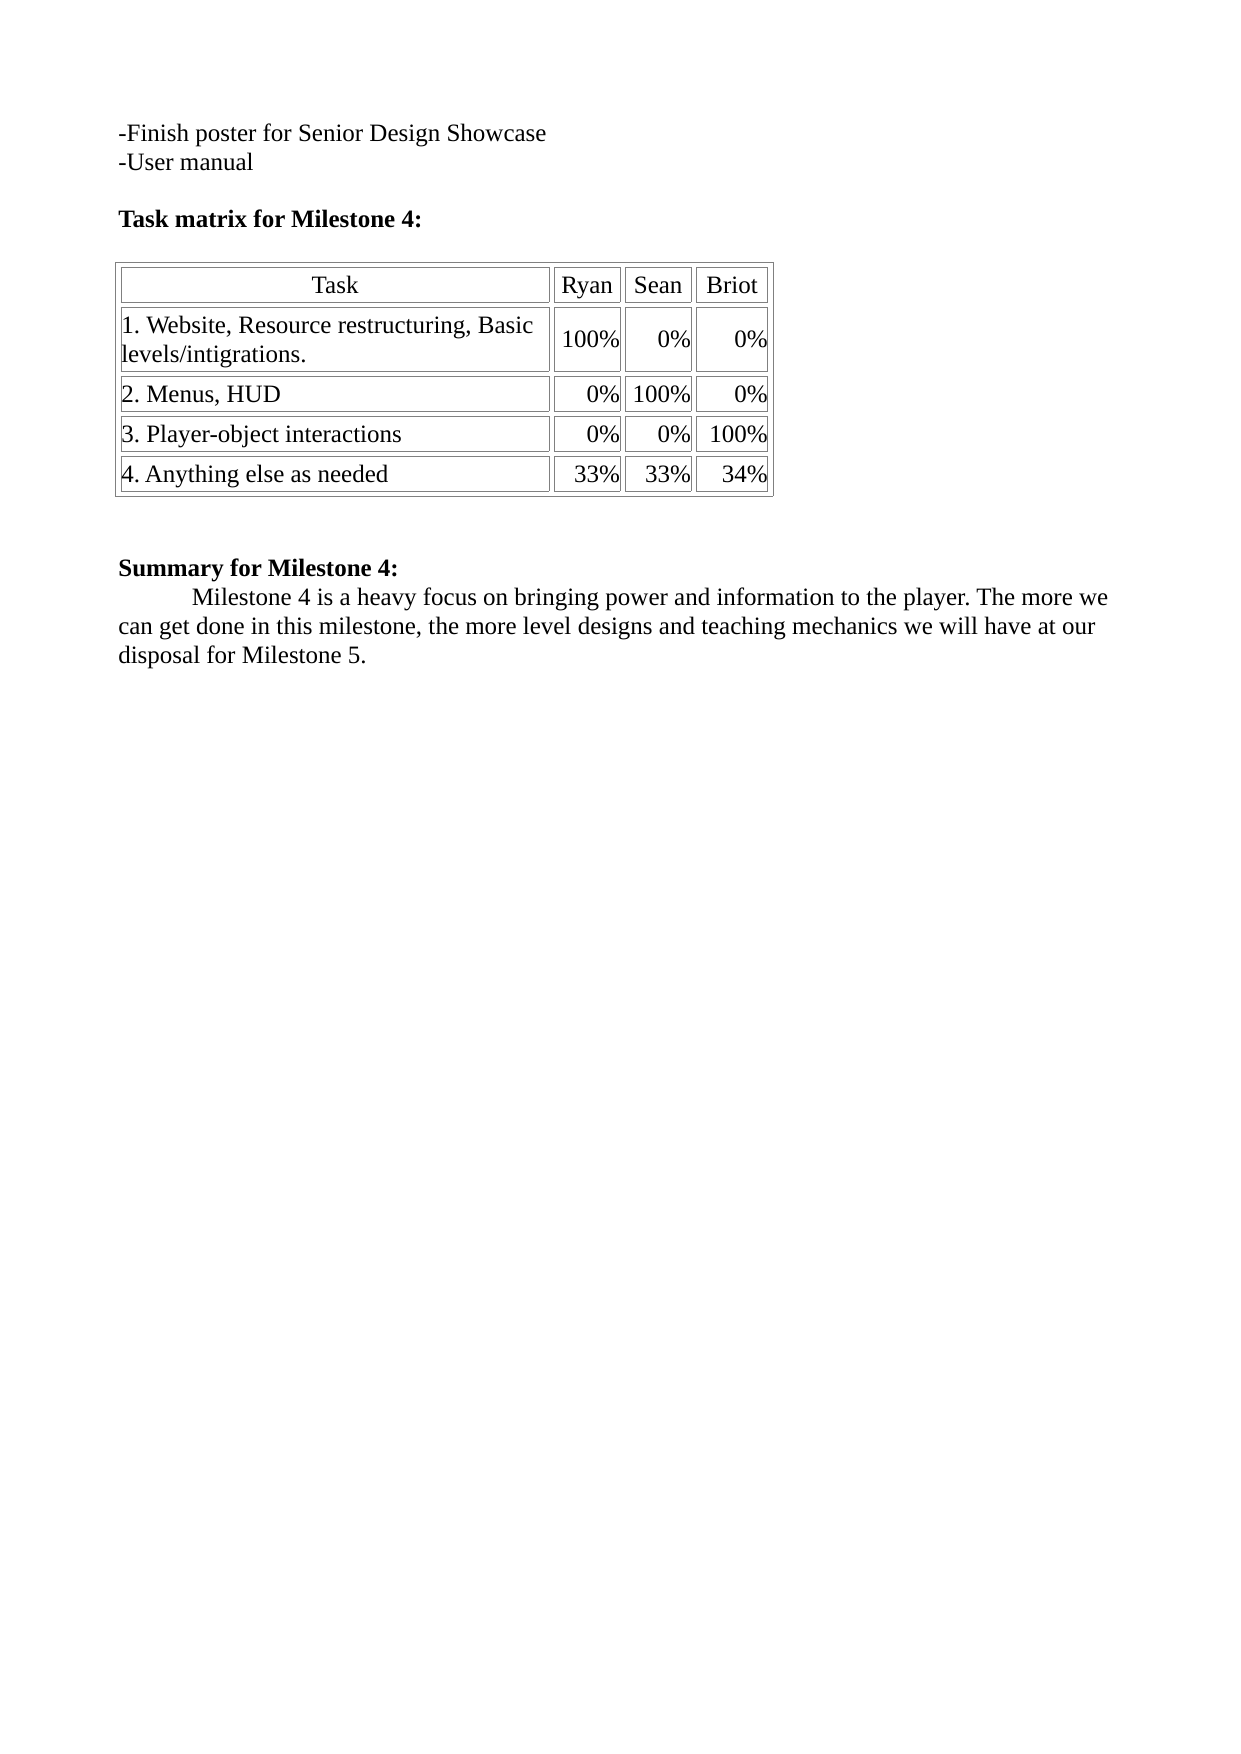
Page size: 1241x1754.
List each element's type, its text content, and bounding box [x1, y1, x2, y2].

text Task matrix for Milestone 4: [118, 204, 1122, 233]
table_header Task [118, 263, 551, 302]
table_cell 3. Player-object interactions [118, 411, 551, 451]
table_cell 0% [694, 302, 770, 371]
table_cell 2. Menus, HUD [118, 371, 551, 411]
table_cell 34% [694, 451, 770, 491]
table_header Ryan [551, 263, 622, 302]
table_cell 0% [623, 302, 694, 371]
text Summary for Milestone 4: [118, 553, 1122, 582]
table_cell 100% [694, 411, 770, 451]
text -User manual [118, 147, 1122, 176]
table_cell 0% [551, 371, 622, 411]
table_cell 100% [623, 371, 694, 411]
table_cell 33% [551, 451, 622, 491]
table_cell 33% [623, 451, 694, 491]
table_cell 1. Website, Resource restructuring, Basic levels/intigrations. [118, 302, 551, 371]
table_cell 4. Anything else as needed [118, 451, 551, 491]
table_header Sean [623, 263, 694, 302]
table_cell 0% [551, 411, 622, 451]
table_cell 100% [551, 302, 622, 371]
text Milestone 4 is a heavy focus on bringing power and information to the player. The more we can get done in this milestone, the more level designs and teaching mechanics we will have at our disposal for Milestone 5. [118, 582, 1122, 668]
text -Finish poster for Senior Design Showcase [118, 118, 1122, 147]
table_cell 0% [623, 411, 694, 451]
table_header Briot [694, 263, 770, 302]
table_cell 0% [694, 371, 770, 411]
